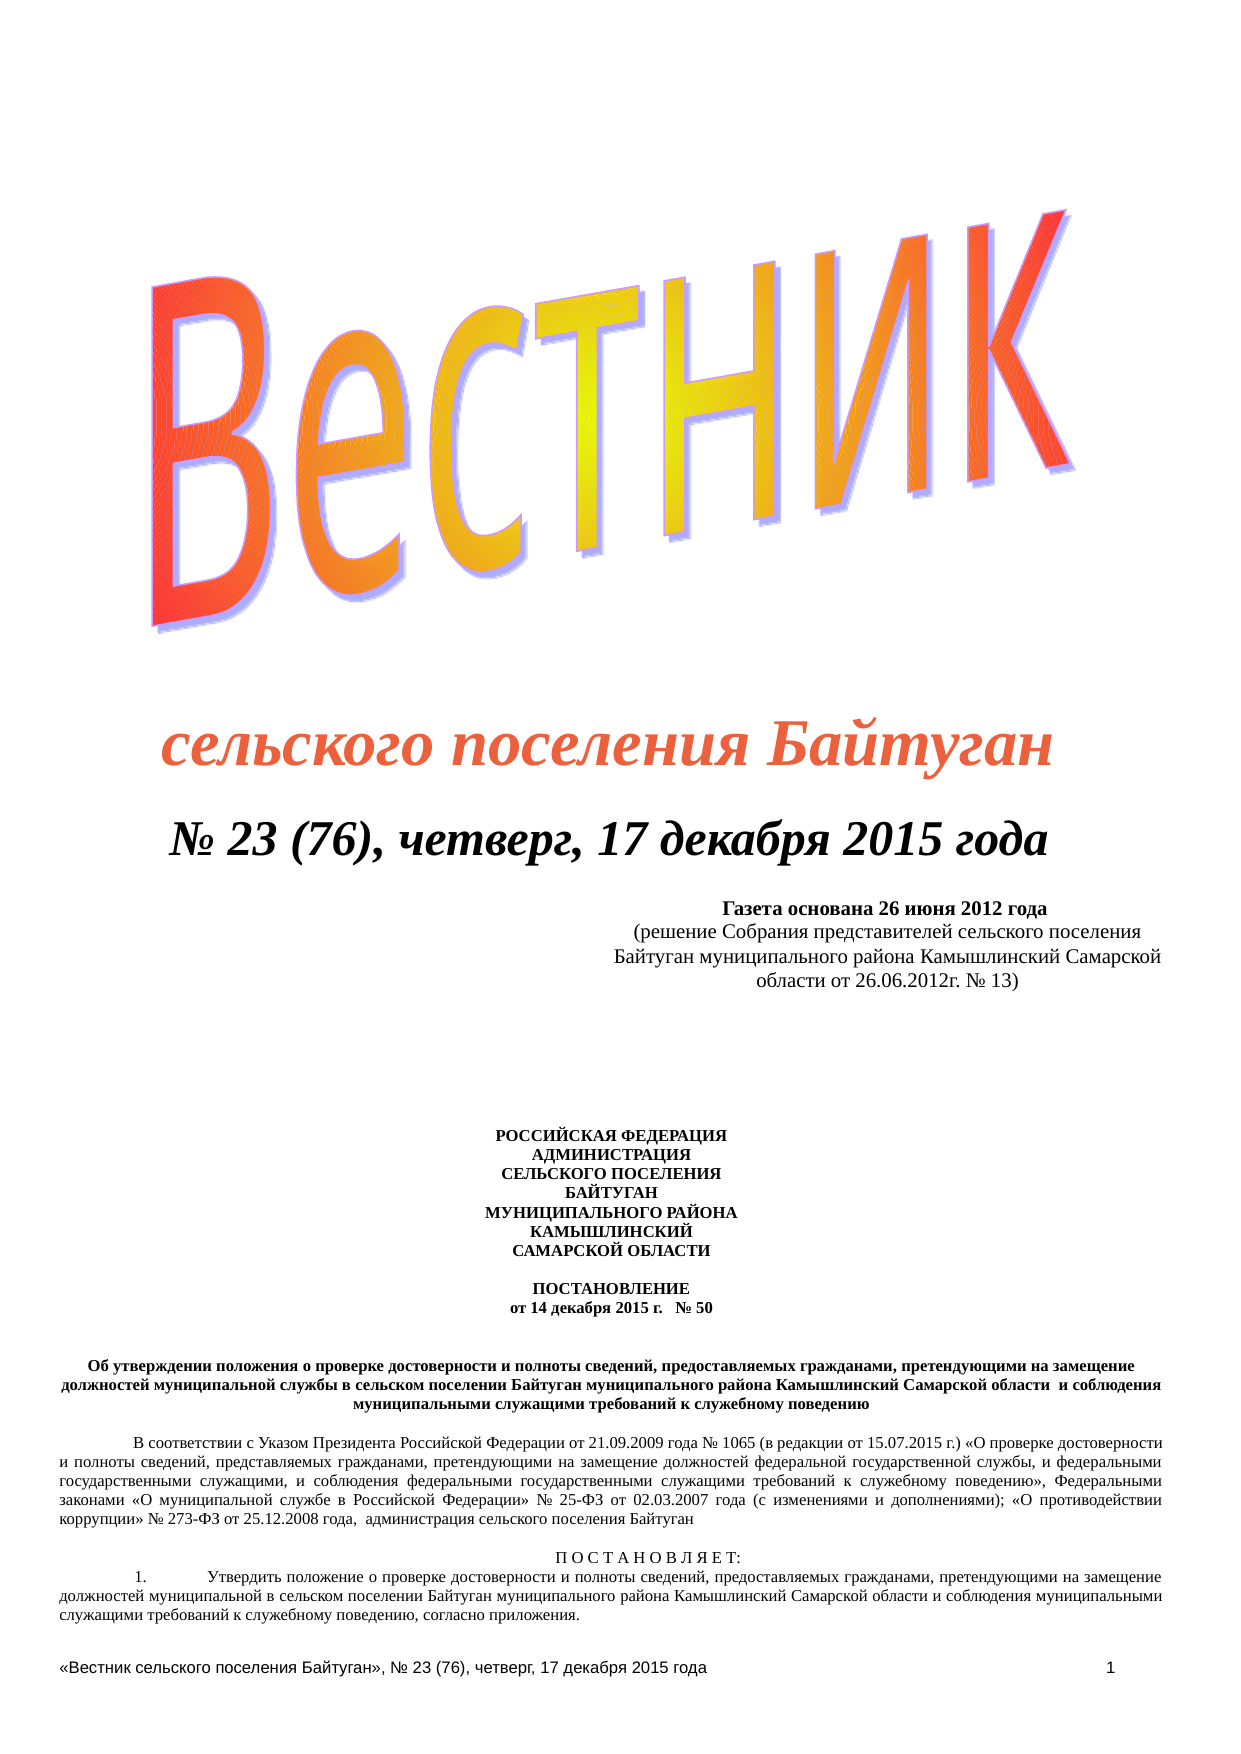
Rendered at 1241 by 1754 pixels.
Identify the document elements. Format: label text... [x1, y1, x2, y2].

text БАЙТУГАН [59, 1183, 1163, 1202]
text АДМИНИСТРАЦИЯ [59, 1145, 1163, 1164]
text САМАРСКОЙ ОБЛАСТИ [59, 1241, 1163, 1260]
text № 23 (76), четверг, 17 декабря 2015 года [59, 809, 1163, 866]
text КАМЫШЛИНСКИЙ [59, 1222, 1163, 1241]
text ПОСТАНОВЛЕНИЕ [59, 1279, 1163, 1298]
text В соответствии с Указом Президента Российской Федерации от 21.09.2009 года № 1065 (в редакции от 15.07.2015 г.) «О проверке достоверности и полноты сведений, представляемых гражданами, претендующими на замещение должностей федеральной государственной службы, и федеральными государственными служащими, и соблюдения федеральными государственными служащими требований к служебному поведению», Федеральными законами «О муниципальной службе в Российской Федерации» № 25-ФЗ от 02.03.2007 года (с изменениями и дополнениями); «О противодействии коррупции» № 273-ФЗ от 25.12.2008 года, администрация сельского поселения Байтуган [59, 1432, 1163, 1528]
text СЕЛЬСКОГО ПОСЕЛЕНИЯ [59, 1164, 1163, 1183]
text Об утверждении положения о проверке достоверности и полноты сведений, предоставляемых гражданами, претендующими на замещение должностей муниципальной службы в сельском поселении Байтуган муниципального района Камышлинский Самарской области и соблюдения муниципальными служащими требований к служебному поведению [59, 1356, 1163, 1413]
text МУНИЦИПАЛЬНОГО РАЙОНА [59, 1202, 1163, 1222]
text от 14 декабря 2015 г. № 50 [59, 1298, 1163, 1317]
text сельского поселения Байтуган [59, 703, 1163, 779]
text РОССИЙСКАЯ ФЕДЕРАЦИЯ [59, 1126, 1163, 1145]
table_header [59, 895, 611, 992]
title Утвердить положение о проверке достоверности и полноты сведений, предоставляемых гражданами, претендующими на замещение должностей муниципальной в сельском поселении Байтуган муниципального района Камышлинский Самарской области и соблюдения муниципальными служащими требований к служебному поведению, согласно приложения. [59, 1567, 1163, 1624]
text П О С Т А Н О В Л Я Е Т: [59, 1547, 1163, 1567]
table_header Газета основана 26 июня 2012 года (решение Собрания представителей сельского поселения Байтуган муниципального района Камышлинский Самарской области от 26.06.2012г. № 13) [611, 895, 1163, 992]
